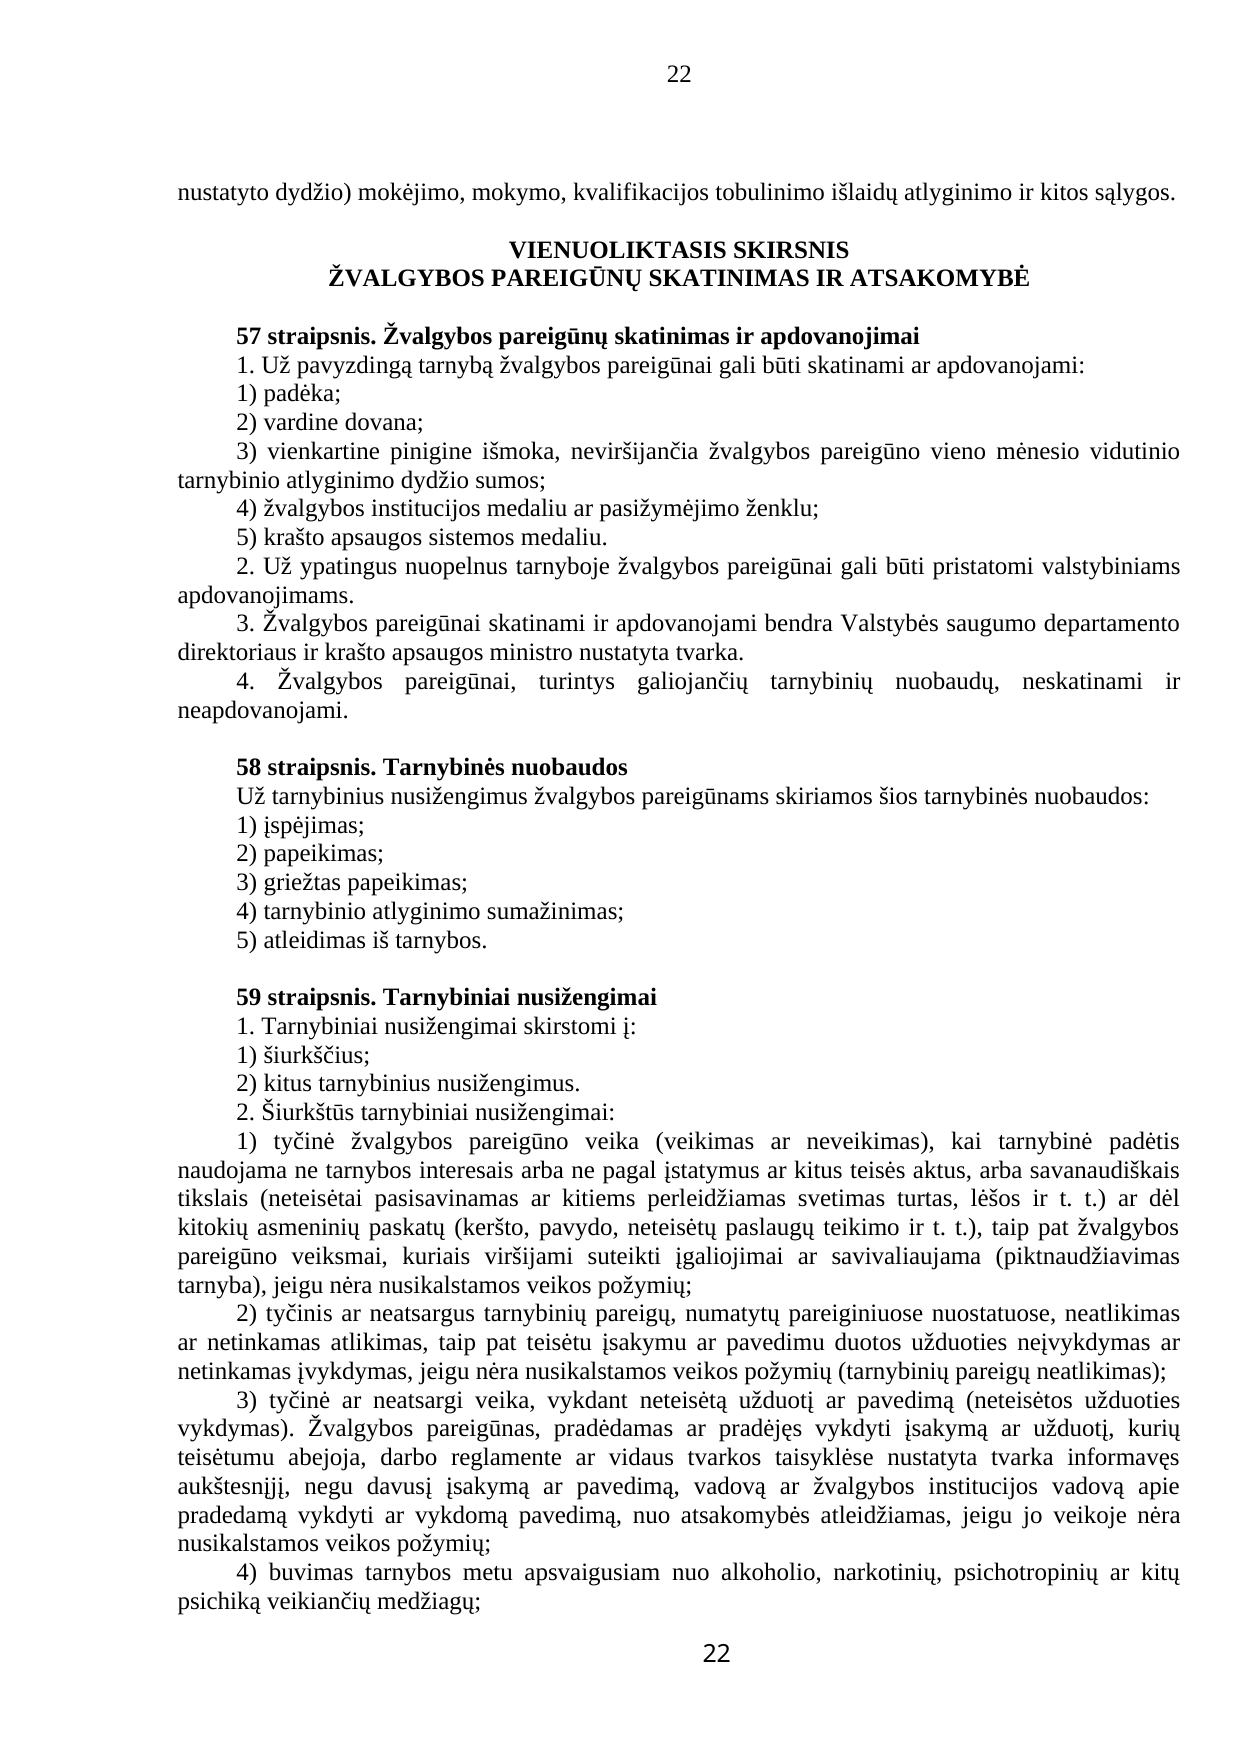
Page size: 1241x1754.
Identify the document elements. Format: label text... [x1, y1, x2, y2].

text ŽVALGYBOS PAREIGŪNŲ SKATINIMAS IR ATSAKOMYBĖ [177, 263, 1181, 292]
text 2) kitus tarnybinius nusižengimus. [177, 1068, 1181, 1097]
text 1) padėka; [177, 378, 1181, 407]
text 1. Tarnybiniai nusižengimai skirstomi į: [177, 1011, 1181, 1040]
text 1) tyčinė žvalgybos pareigūno veika (veikimas ar neveikimas), kai tarnybinė padėtis naudojama ne tarnybos interesais arba ne pagal įstatymus ar kitus teisės aktus, arba savanaudiškais tikslais (neteisėtai pasisavinamas ar kitiems perleidžiamas svetimas turtas, lėšos ir t. t.) ar dėl kitokių asmeninių paskatų (keršto, pavydo, neteisėtų paslaugų teikimo ir t. t.), taip pat žvalgybos pareigūno veiksmai, kuriais viršijami suteikti įgaliojimai ar savivaliaujama (piktnaudžiavimas tarnyba), jeigu nėra nusikalstamos veikos požymių; [177, 1126, 1181, 1298]
text 5) krašto apsaugos sistemos medaliu. [177, 522, 1181, 551]
text 4. Žvalgybos pareigūnai, turintys galiojančių tarnybinių nuobaudų, neskatinami ir neapdovanojami. [177, 666, 1181, 723]
text 2. Už ypatingus nuopelnus tarnyboje žvalgybos pareigūnai gali būti pristatomi valstybiniams apdovanojimams. [177, 551, 1181, 608]
text 3) griežtas papeikimas; [177, 867, 1181, 896]
text 4) tarnybinio atlyginimo sumažinimas; [177, 896, 1181, 925]
text 2) papeikimas; [177, 838, 1181, 867]
text 2) vardine dovana; [177, 407, 1181, 436]
text 2. Šiurkštūs tarnybiniai nusižengimai: [177, 1097, 1181, 1126]
text nustatyto dydžio) mokėjimo, mokymo, kvalifikacijos tobulinimo išlaidų atlyginimo ir kitos sąlygos. [177, 177, 1181, 206]
text 59 straipsnis. Tarnybiniai nusižengimai [177, 982, 1181, 1011]
text 3. Žvalgybos pareigūnai skatinami ir apdovanojami bendra Valstybės saugumo departamento direktoriaus ir krašto apsaugos ministro nustatyta tvarka. [177, 608, 1181, 666]
text 1. Už pavyzdingą tarnybą žvalgybos pareigūnai gali būti skatinami ar apdovanojami: [177, 350, 1181, 378]
text 5) atleidimas iš tarnybos. [177, 925, 1181, 953]
text 57 straipsnis. Žvalgybos pareigūnų skatinimas ir apdovanojimai [177, 321, 1181, 350]
text Už tarnybinius nusižengimus žvalgybos pareigūnams skiriamos šios tarnybinės nuobaudos: [177, 781, 1181, 810]
text 2) tyčinis ar neatsargus tarnybinių pareigų, numatytų pareiginiuose nuostatuose, neatlikimas ar netinkamas atlikimas, taip pat teisėtu įsakymu ar pavedimu duotos užduoties neįvykdymas ar netinkamas įvykdymas, jeigu nėra nusikalstamos veikos požymių (tarnybinių pareigų neatlikimas); [177, 1298, 1181, 1385]
text 4) buvimas tarnybos metu apsvaigusiam nuo alkoholio, narkotinių, psichotropinių ar kitų psichiką veikiančių medžiagų; [177, 1557, 1181, 1615]
text 4) žvalgybos institucijos medaliu ar pasižymėjimo ženklu; [177, 493, 1181, 522]
text 1) įspėjimas; [177, 810, 1181, 838]
text VIENUOLIKTASIS SKIRSNIS [177, 235, 1181, 263]
text 1) šiurkščius; [177, 1040, 1181, 1068]
text 3) vienkartine pinigine išmoka, neviršijančia žvalgybos pareigūno vieno mėnesio vidutinio tarnybinio atlyginimo dydžio sumos; [177, 436, 1181, 493]
text 3) tyčinė ar neatsargi veika, vykdant neteisėtą užduotį ar pavedimą (neteisėtos užduoties vykdymas). Žvalgybos pareigūnas, pradėdamas ar pradėjęs vykdyti įsakymą ar užduotį, kurių teisėtumu abejoja, darbo reglamente ar vidaus tvarkos taisyklėse nustatyta tvarka informavęs aukštesnįjį, negu davusį įsakymą ar pavedimą, vadovą ar žvalgybos institucijos vadovą apie pradedamą vykdyti ar vykdomą pavedimą, nuo atsakomybės atleidžiamas, jeigu jo veikoje nėra nusikalstamos veikos požymių; [177, 1385, 1181, 1557]
text 58 straipsnis. Tarnybinės nuobaudos [177, 752, 1181, 781]
